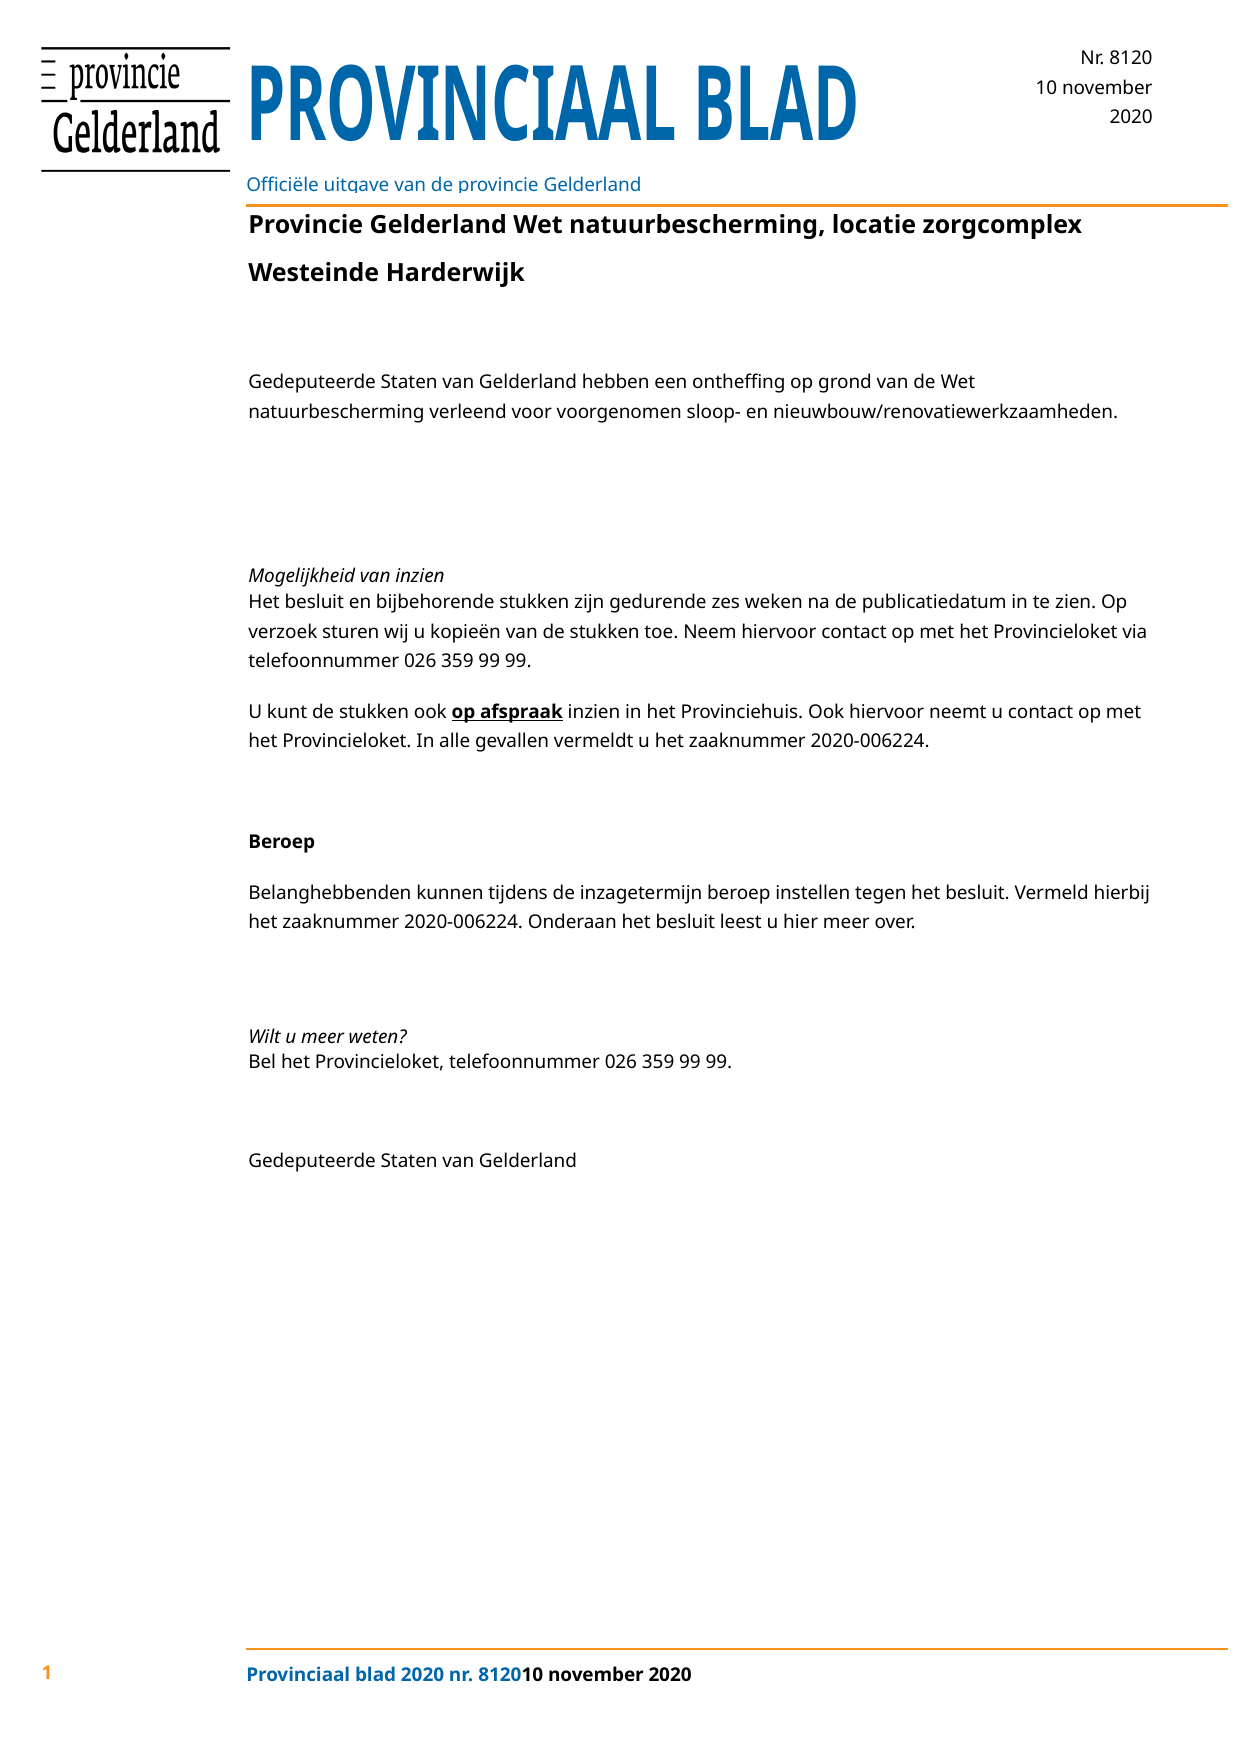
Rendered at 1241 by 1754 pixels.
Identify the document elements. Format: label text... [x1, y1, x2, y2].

text Het besluit en bijbehorende stukken zijn gedurende zes weken na de publicatiedatum in te zien. Op verzoek sturen wij u kopieën van de stukken toe. Neem hiervoor contact op met het Provincieloket via telefoonnummer 026 359 99 99. [248, 588, 1152, 673]
text U kunt de stukken ook op afspraak inzien in het Provinciehuis. Ook hiervoor neemt u contact op met het Provincieloket. In alle gevallen vermeldt u het zaaknummer 2020-006224. [248, 698, 1152, 753]
text Bel het Provincieloket, telefoonnummer 026 359 99 99. [248, 1048, 1152, 1074]
text Provincie Gelderland Wet natuurbescherming, locatie zorgcomplex Westeinde Harderwijk [248, 207, 1152, 288]
text Wilt u meer weten? [248, 1023, 1152, 1048]
text Gedeputeerde Staten van Gelderland [248, 1147, 1152, 1172]
text Gedeputeerde Staten van Gelderland hebben een ontheffing op grond van de Wet natuurbescherming verleend voor voorgenomen sloop- en nieuwbouw/renovatiewerkzaamheden. [248, 368, 1152, 424]
picture [41, 47, 231, 172]
text Belanghebbenden kunnen tijdens de inzagetermijn beroep instellen tegen het besluit. Vermeld hierbij het zaaknummer 2020-006224. Onderaan het besluit leest u hier meer over. [248, 879, 1152, 934]
text Mogelijkheid van inzien [248, 563, 1152, 588]
text Beroep [248, 828, 1152, 854]
